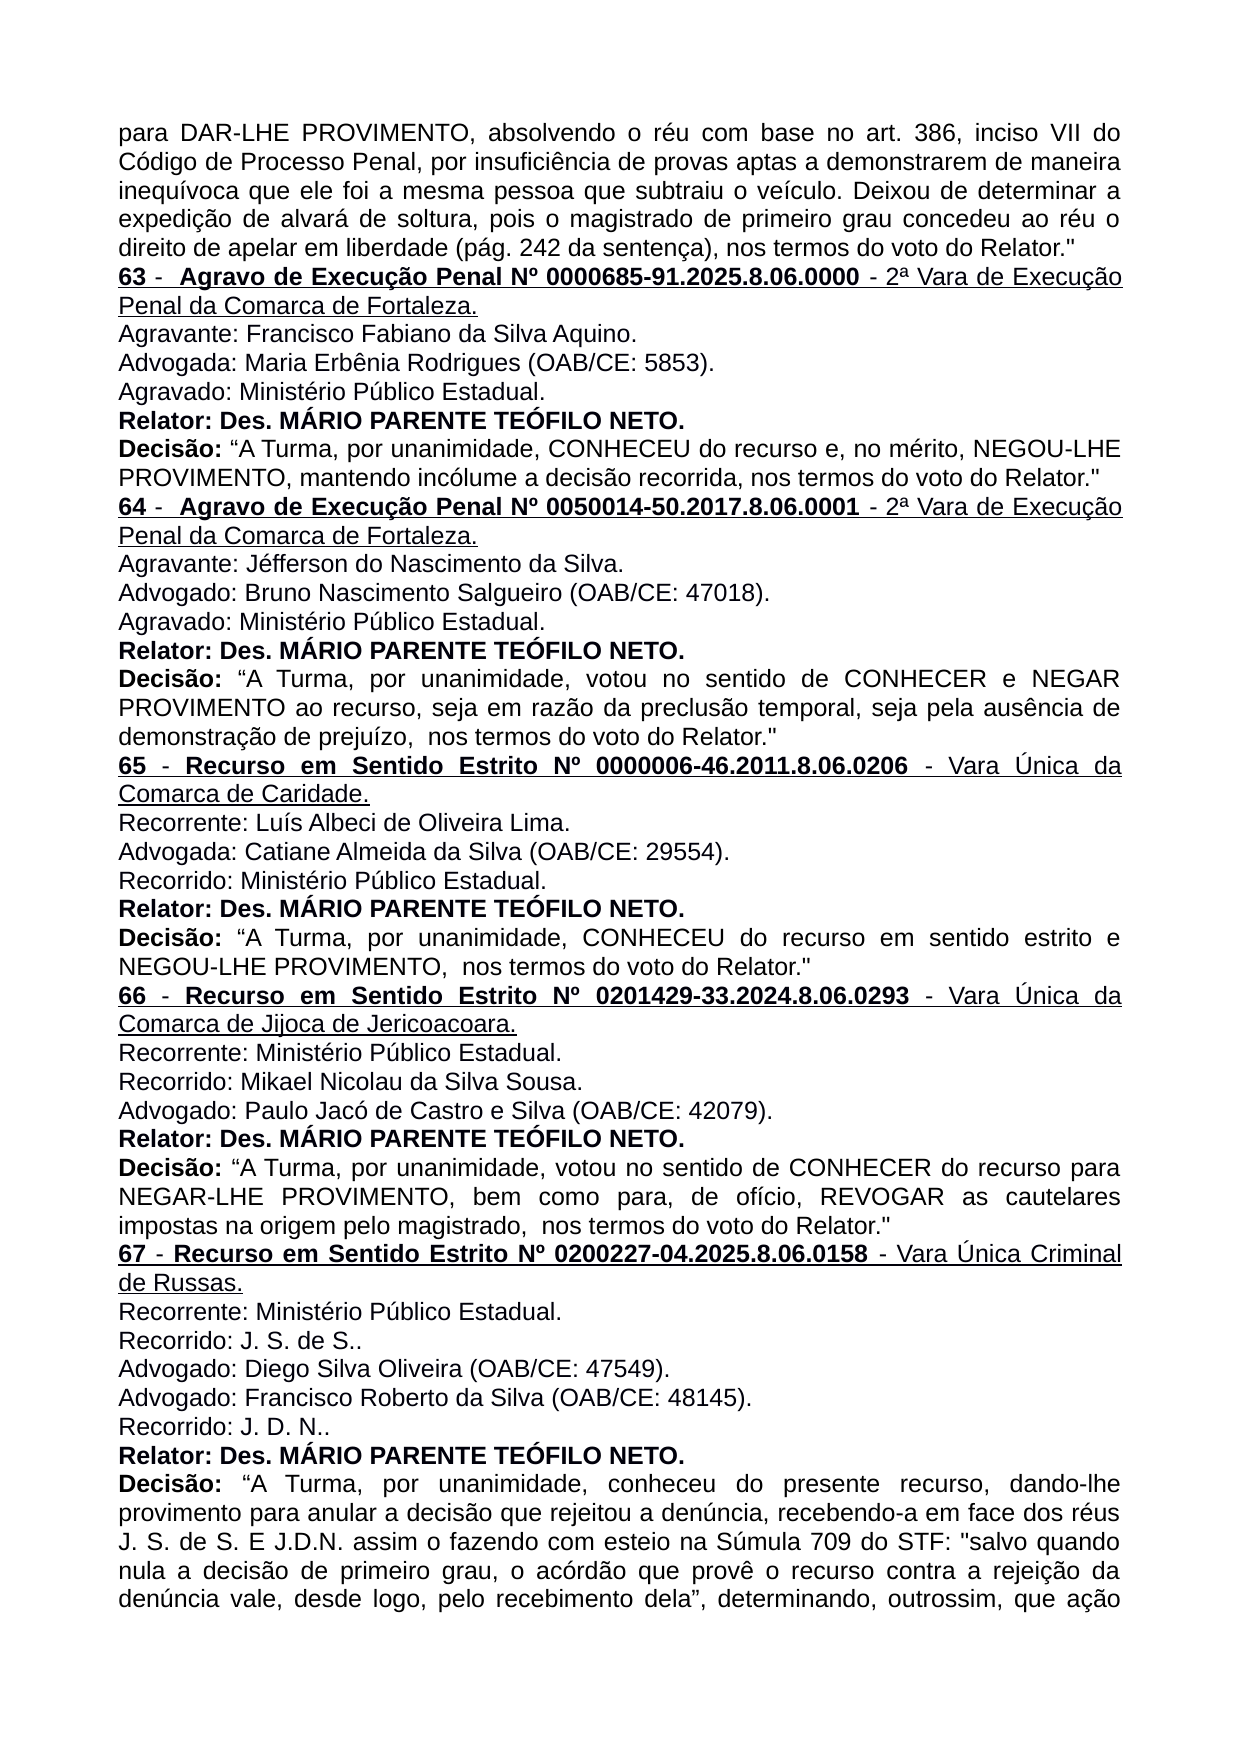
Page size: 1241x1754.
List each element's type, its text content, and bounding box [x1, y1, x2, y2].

text Penal da Comarca de Fortaleza. [118, 518, 1122, 549]
text Advogado: Diego Silva Oliveira (OAB/CE: 47549). [118, 1354, 1122, 1383]
text 63 - Agravo de Execução Penal Nº 0000685-91.2025.8.06.0000 - 2ª Vara de Execução [118, 262, 1122, 287]
text Comarca de Jijoca de Jericoacoara. [118, 1007, 1122, 1038]
text Decisão: “A Turma, por unanimidade, votou no sentido de CONHECER do recurso para NEGAR-LHE PROVIMENTO, bem como para, de ofício, REVOGAR as cautelares impostas na origem pelo magistrado, nos termos do voto do Relator." [118, 1153, 1122, 1239]
text Relator: Des. MÁRIO PARENTE TEÓFILO NETO. [118, 636, 1122, 664]
text Advogado: Paulo Jacó de Castro e Silva (OAB/CE: 42079). [118, 1096, 1122, 1124]
text Recorrido: Mikael Nicolau da Silva Sousa. [118, 1067, 1122, 1096]
text Advogada: Maria Erbênia Rodrigues (OAB/CE: 5853). [118, 348, 1122, 377]
text Recorrente: Ministério Público Estadual. [118, 1297, 1122, 1326]
text Agravado: Ministério Público Estadual. [118, 377, 1122, 406]
text Recorrido: J. S. de S.. [118, 1326, 1122, 1354]
text 67 - Recurso em Sentido Estrito Nº 0200227-04.2025.8.06.0158 - Vara Única Criminal [118, 1239, 1122, 1264]
text Recorrido: J. D. N.. [118, 1412, 1122, 1441]
text Recorrente: Ministério Público Estadual. [118, 1038, 1122, 1067]
text Comarca de Caridade. [118, 777, 1122, 808]
text de Russas. [118, 1266, 1122, 1297]
text 64 - Agravo de Execução Penal Nº 0050014-50.2017.8.06.0001 - 2ª Vara de Execução [118, 492, 1122, 517]
text para DAR-LHE PROVIMENTO, absolvendo o réu com base no art. 386, inciso VII do Código de Processo Penal, por insuficiência de provas aptas a demonstrarem de maneira inequívoca que ele foi a mesma pessoa que subtraiu o veículo. Deixou de determinar a expedição de alvará de soltura, pois o magistrado de primeiro grau concedeu ao réu o direito de apelar em liberdade (pág. 242 da sentença), nos termos do voto do Relator." [118, 118, 1122, 262]
text Relator: Des. MÁRIO PARENTE TEÓFILO NETO. [118, 406, 1122, 434]
text Agravante: Francisco Fabiano da Silva Aquino. [118, 319, 1122, 348]
text Relator: Des. MÁRIO PARENTE TEÓFILO NETO. [118, 894, 1122, 923]
text Penal da Comarca de Fortaleza. [118, 288, 1122, 319]
text Agravante: Jéfferson do Nascimento da Silva. [118, 549, 1122, 578]
text Advogado: Francisco Roberto da Silva (OAB/CE: 48145). [118, 1383, 1122, 1412]
text Decisão: “A Turma, por unanimidade, CONHECEU do recurso e, no mérito, NEGOU-LHE PROVIMENTO, mantendo incólume a decisão recorrida, nos termos do voto do Relator." [118, 434, 1122, 492]
text Decisão: “A Turma, por unanimidade, votou no sentido de CONHECER e NEGAR PROVIMENTO ao recurso, seja em razão da preclusão temporal, seja pela ausência de demonstração de prejuízo, nos termos do voto do Relator." [118, 664, 1122, 751]
text Relator: Des. MÁRIO PARENTE TEÓFILO NETO. [118, 1124, 1122, 1153]
text 66 - Recurso em Sentido Estrito Nº 0201429-33.2024.8.06.0293 - Vara Única da [118, 981, 1122, 1006]
text Relator: Des. MÁRIO PARENTE TEÓFILO NETO. [118, 1441, 1122, 1469]
text Decisão: “A Turma, por unanimidade, CONHECEU do recurso em sentido estrito e NEGOU-LHE PROVIMENTO, nos termos do voto do Relator." [118, 923, 1122, 981]
text Recorrido: Ministério Público Estadual. [118, 866, 1122, 894]
text 65 - Recurso em Sentido Estrito Nº 0000006-46.2011.8.06.0206 - Vara Única da [118, 751, 1122, 776]
text Agravado: Ministério Público Estadual. [118, 607, 1122, 636]
text Advogada: Catiane Almeida da Silva (OAB/CE: 29554). [118, 837, 1122, 866]
text Advogado: Bruno Nascimento Salgueiro (OAB/CE: 47018). [118, 578, 1122, 607]
text Recorrente: Luís Albeci de Oliveira Lima. [118, 808, 1122, 837]
text Decisão: “A Turma, por unanimidade, conheceu do presente recurso, dando-lhe provimento para anular a decisão que rejeitou a denúncia, recebendo-a em face dos réus J. S. de S. E J.D.N. assim o fazendo com esteio na Súmula 709 do STF: "salvo quando nula a decisão de primeiro grau, o acórdão que provê o recurso contra a rejeição da denúncia vale, desde logo, pelo recebimento dela”, determinando, outrossim, que ação [118, 1469, 1122, 1613]
